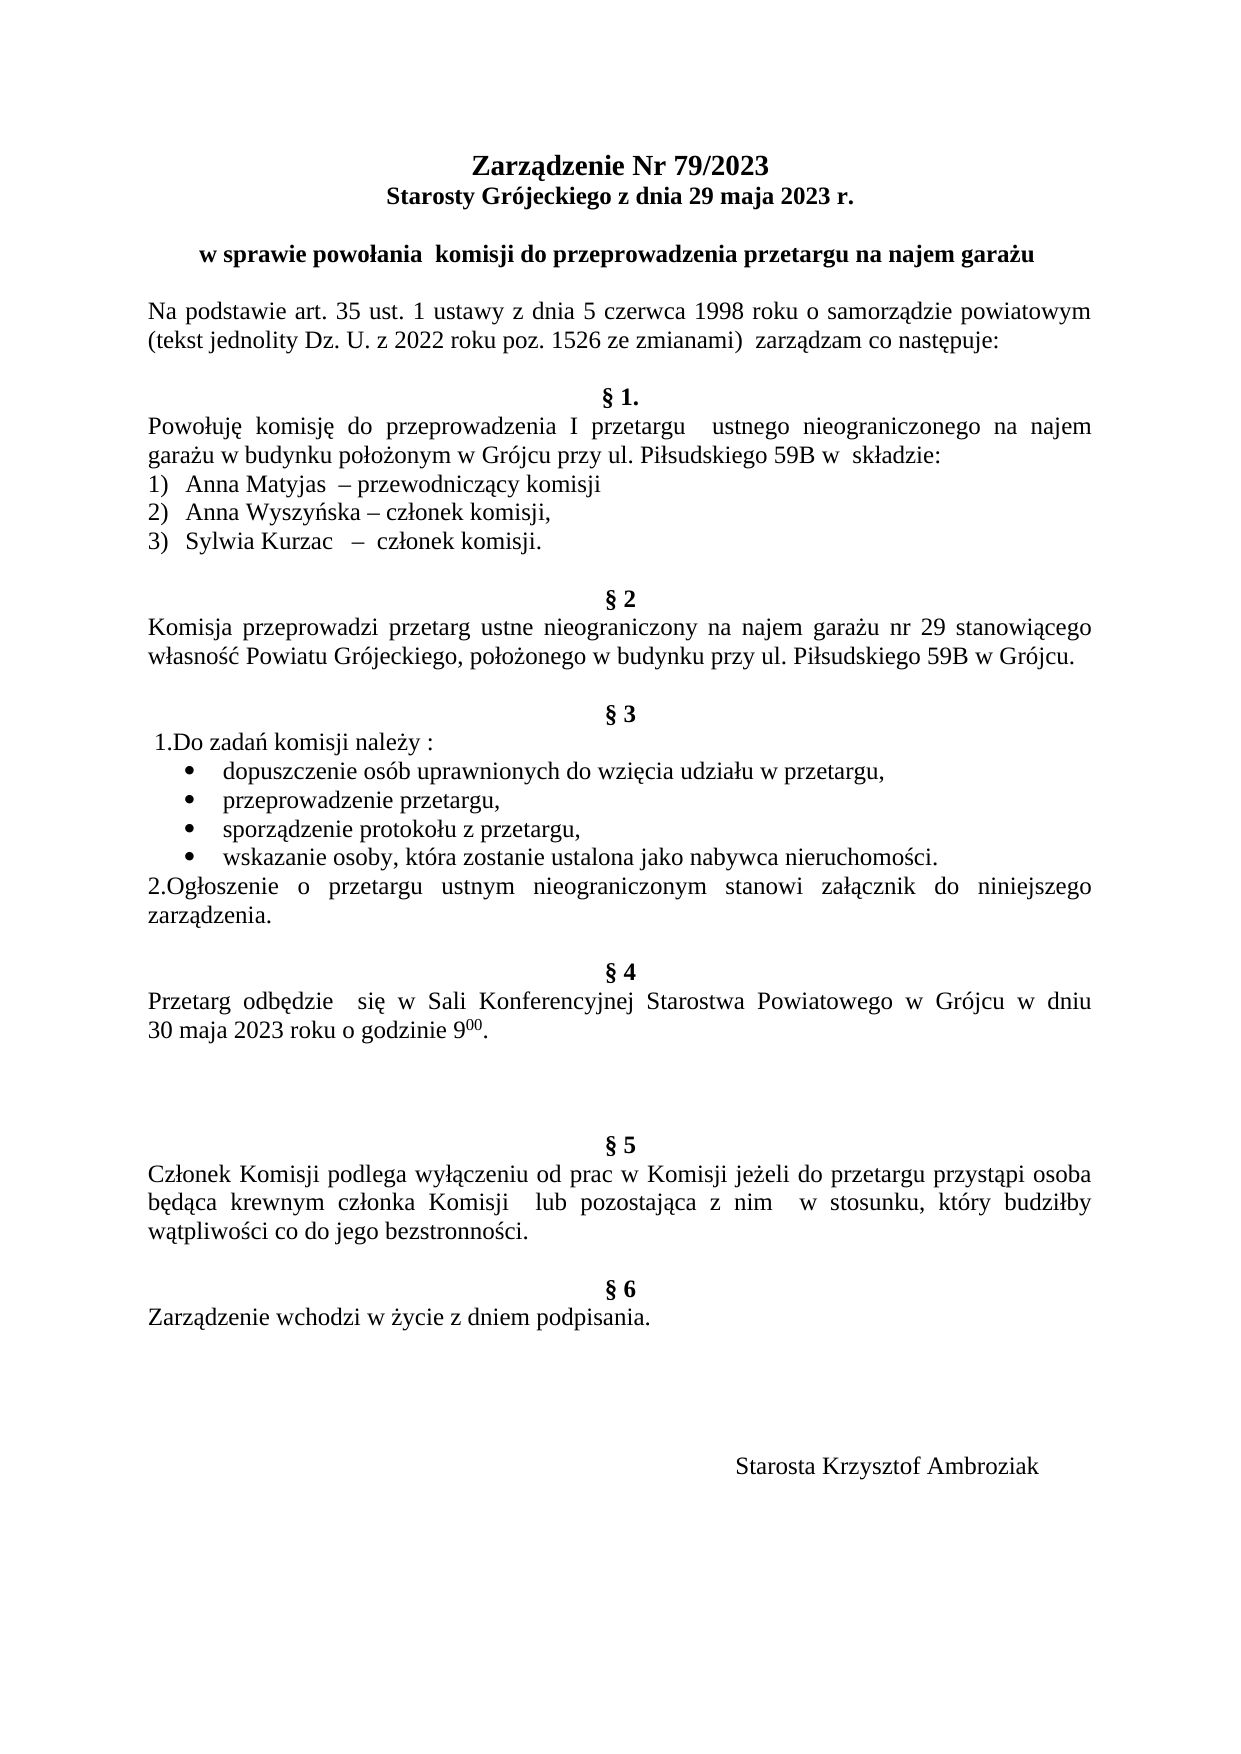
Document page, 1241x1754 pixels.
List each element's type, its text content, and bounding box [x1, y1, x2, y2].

text § 6 [148, 1274, 1093, 1302]
text Starosty Grójeckiego z dnia 29 maja 2023 r. [148, 181, 1093, 210]
text Na podstawie art. 35 ust. 1 ustawy z dnia 5 czerwca 1998 roku o samorządzie powiatowym (tekst jednolity Dz. U. z 2022 roku poz. 1526 ze zmianami) zarządzam co następuje: [148, 296, 1093, 354]
text 2.Ogłoszenie o przetargu ustnym nieograniczonym stanowi załącznik do niniejszego zarządzenia. [148, 871, 1093, 929]
text Członek Komisji podlega wyłączeniu od prac w Komisji jeżeli do przetargu przystąpi osoba będąca krewnym członka Komisji lub pozostająca z nim w stosunku, który budziłby wątpliwości co do jego bezstronności. [148, 1159, 1093, 1245]
text Przetarg odbędzie się w Sali Konferencyjnej Starostwa Powiatowego w Grójcu w dniu 30 maja 2023 roku o godzinie 900. [148, 986, 1093, 1044]
text § 4 [148, 957, 1093, 986]
text Zarządzenie Nr 79/2023 [148, 148, 1093, 181]
text § 1. [148, 382, 1093, 411]
list sporządzenie protokołu z przetargu, [185, 814, 1093, 842]
text § 5 [148, 1130, 1093, 1159]
list dopuszczenie osób uprawnionych do wzięcia udziału w przetargu, [185, 756, 1093, 785]
text Komisja przeprowadzi przetarg ustne nieograniczony na najem garażu nr 29 stanowiącego własność Powiatu Grójeckiego, położonego w budynku przy ul. Piłsudskiego 59B w Grójcu. [148, 612, 1093, 670]
list przeprowadzenie przetargu, [185, 785, 1093, 814]
text Starosta Krzysztof Ambroziak [148, 1451, 1093, 1480]
text Powołuję komisję do przeprowadzenia I przetargu ustnego nieograniczonego na najem garażu w budynku położonym w Grójcu przy ul. Piłsudskiego 59B w składzie: [148, 411, 1093, 469]
list wskazanie osoby, która zostanie ustalona jako nabywca nieruchomości. [185, 842, 1093, 871]
list Anna Matyjas – przewodniczący komisji [148, 469, 1093, 497]
text w sprawie powołania komisji do przeprowadzenia przetargu na najem garażu [148, 239, 1093, 267]
list Sylwia Kurzac – członek komisji. [148, 526, 1093, 555]
text § 3 [148, 699, 1093, 727]
list Anna Wyszyńska – członek komisji, [148, 497, 1093, 526]
text Zarządzenie wchodzi w życie z dniem podpisania. [148, 1302, 1093, 1331]
text 1.Do zadań komisji należy : [148, 727, 1093, 756]
text § 2 [148, 584, 1093, 612]
